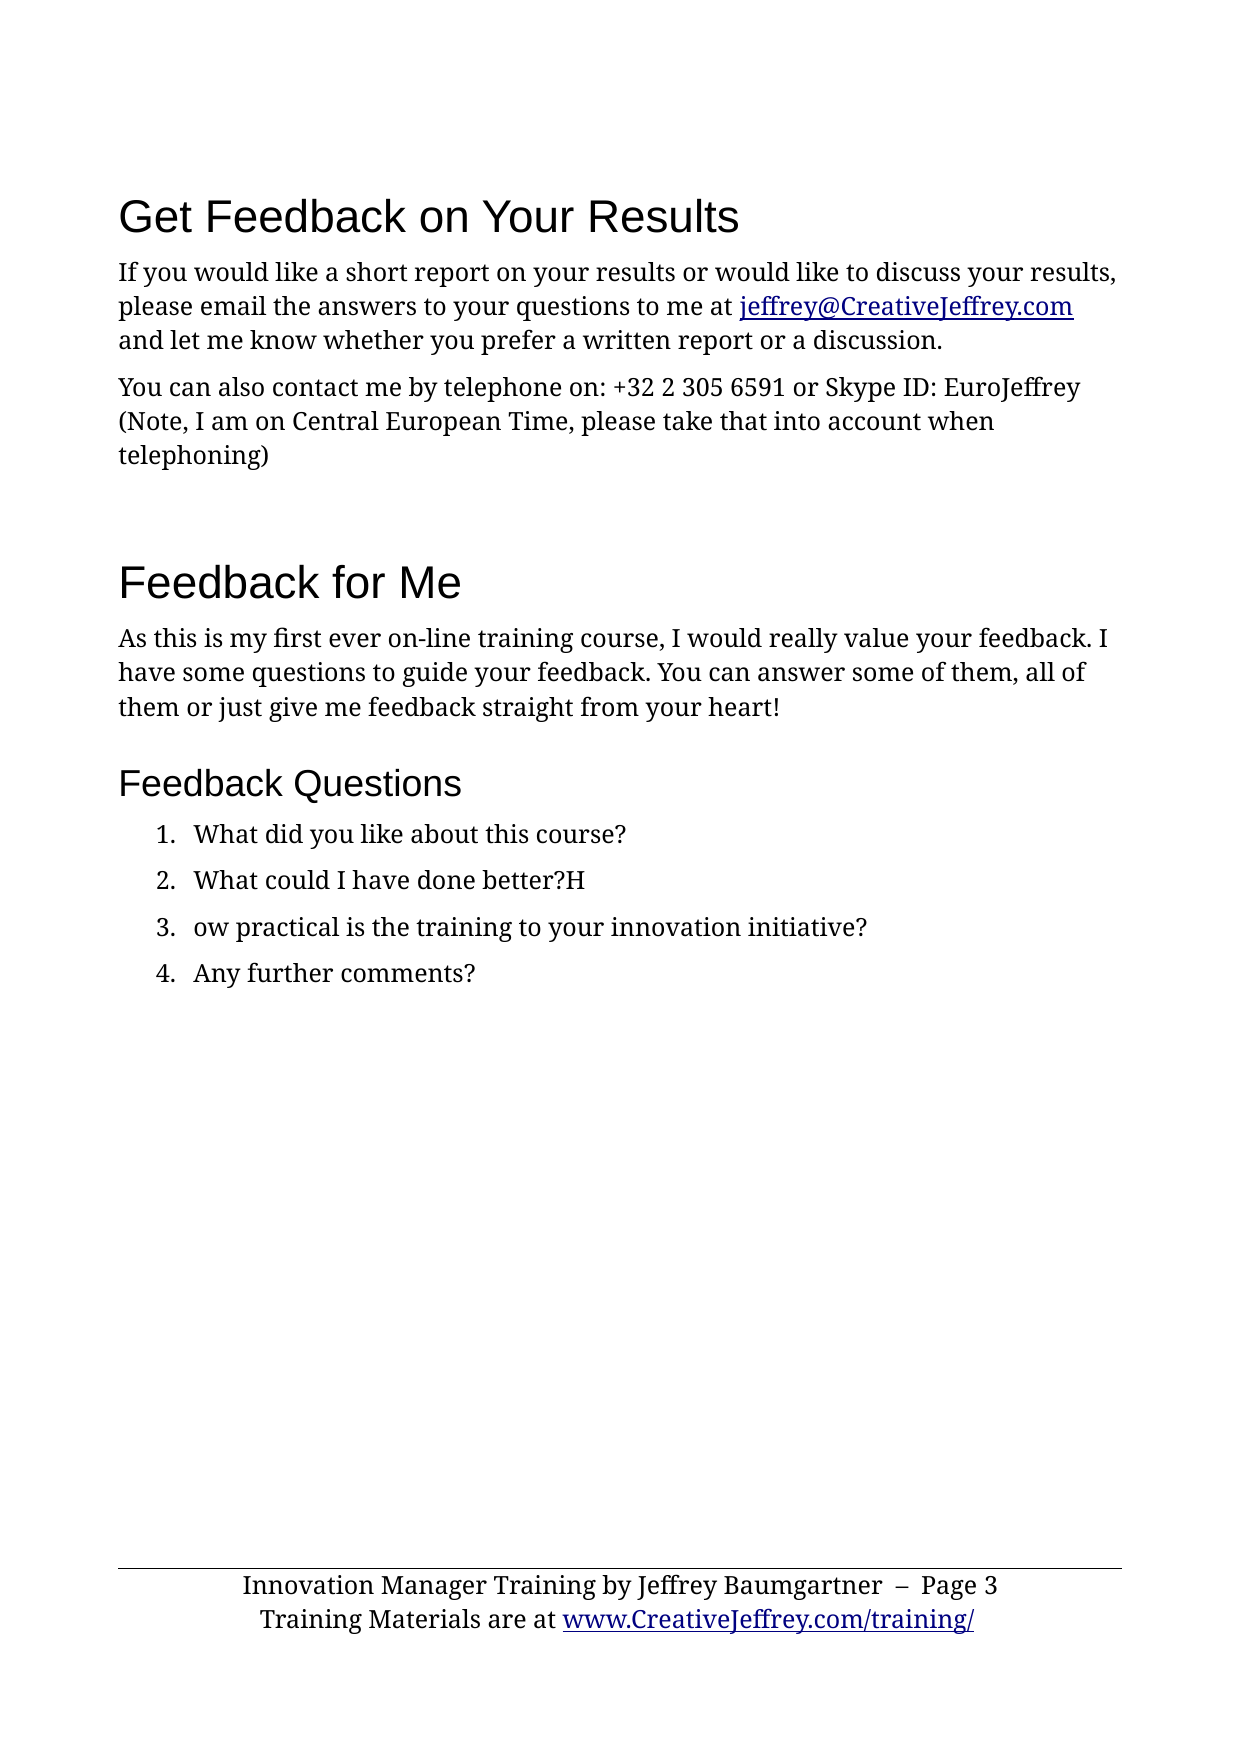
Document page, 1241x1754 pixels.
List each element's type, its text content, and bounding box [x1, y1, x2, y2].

list Any further comments? [156, 956, 1122, 990]
list ow practical is the training to your innovation initiative? [156, 909, 1122, 943]
text As this is my first ever on-line training course, I would really value your feedback. I have some questions to guide your feedback. You can answer some of them, all of them or just give me feedback straight from your heart! [118, 621, 1122, 723]
text You can also contact me by telephone on: +32 2 305 6591 or Skype ID: EuroJeffrey (Note, I am on Central European Time, please take that into account when telephoning) [118, 369, 1122, 472]
subtitle Feedback Questions [118, 761, 1122, 804]
text If you would like a short report on your results or would like to discuss your results, please email the answers to your questions to me at jeffrey@CreativeJeffrey.com and let me know whether you prefer a written report or a discussion. [118, 255, 1122, 357]
subtitle Feedback for Me [118, 556, 1122, 608]
subtitle Get Feedback on Your Results [118, 190, 1122, 242]
list What could I have done better?H [156, 863, 1122, 897]
list What did you like about this course? [156, 816, 1122, 850]
